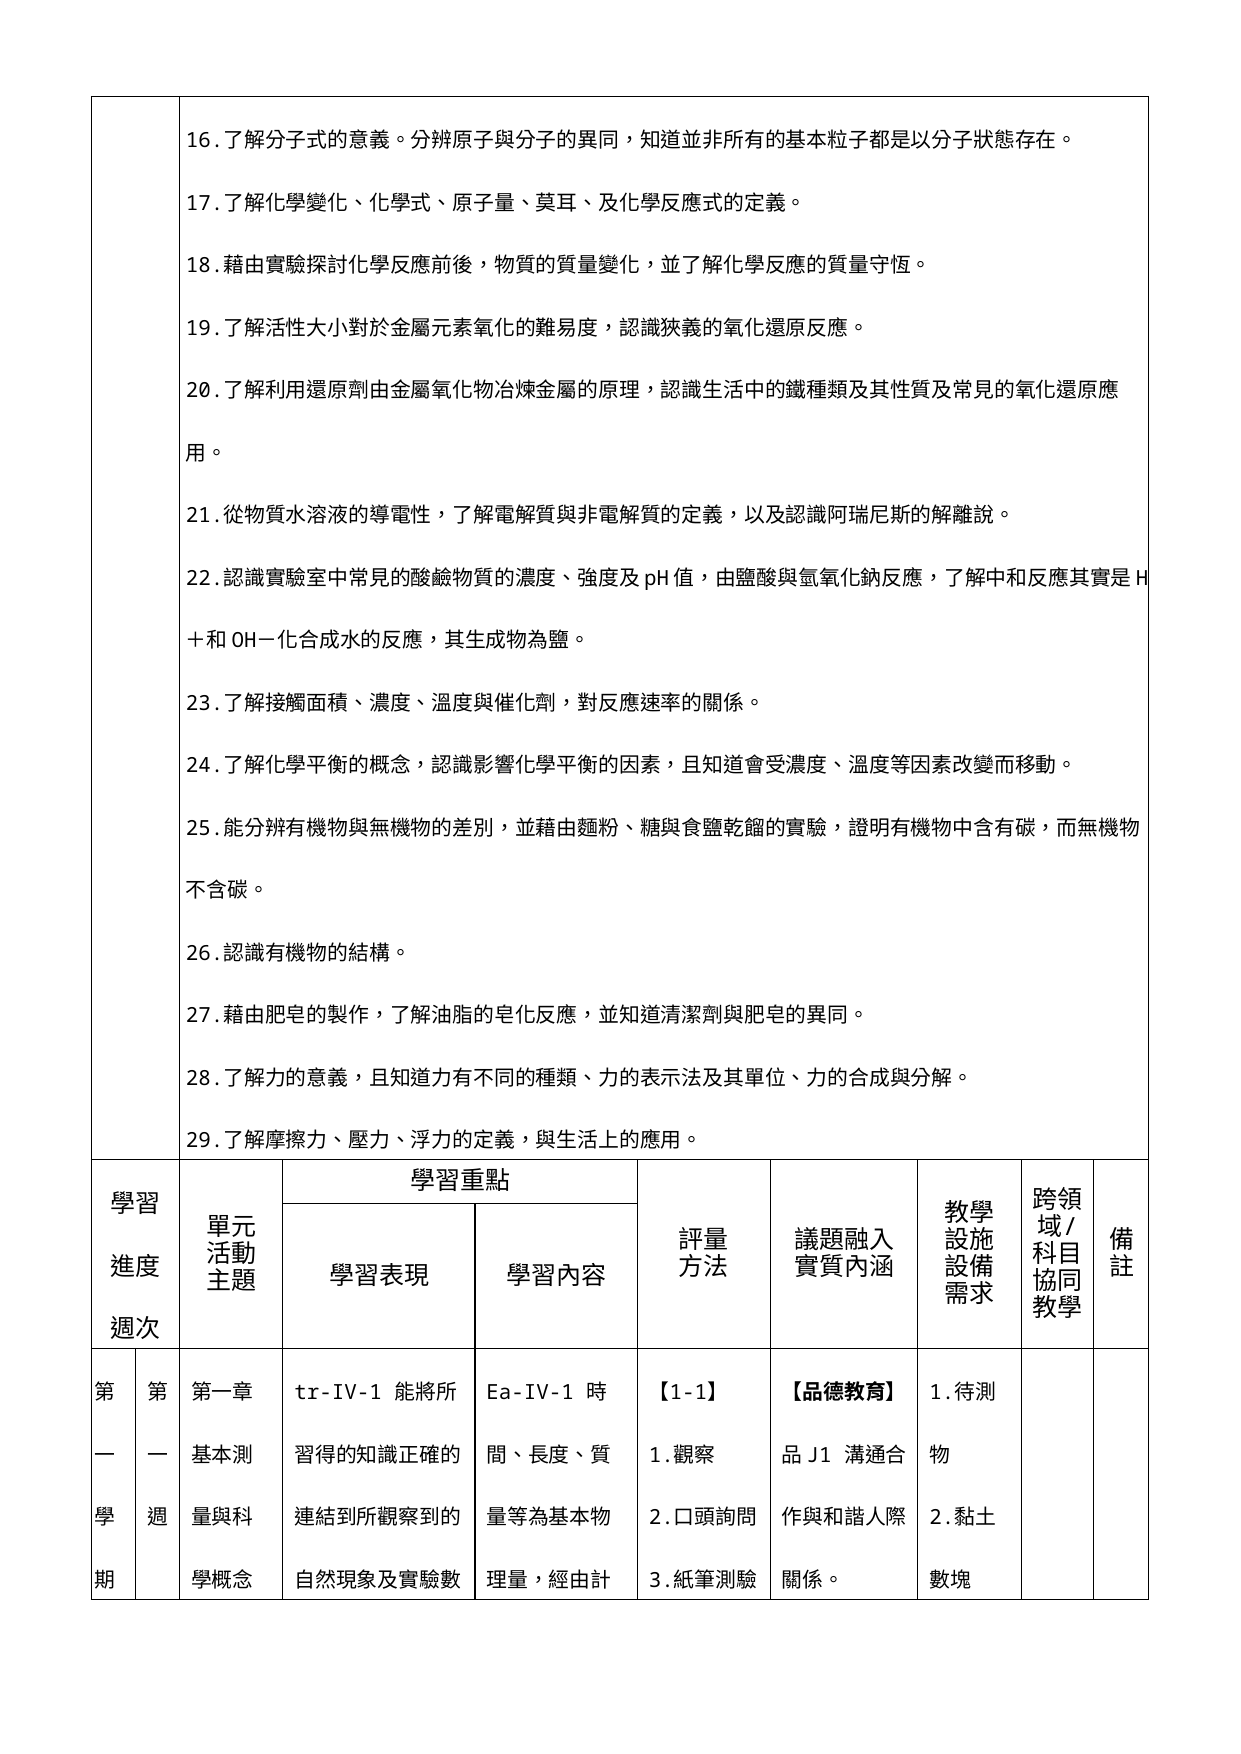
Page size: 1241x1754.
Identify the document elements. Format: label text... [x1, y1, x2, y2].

table_cell 【品德教育】 品J1 溝通合作與和諧人際關係。 [771, 1349, 917, 1599]
table_cell 教學 設施 設備 需求 [918, 1160, 1021, 1348]
table_cell 第一學期 [92, 1349, 135, 1599]
table_cell 議題融入 實質內涵 [771, 1160, 917, 1348]
table_cell 1.待測物 2.黏土數塊 [918, 1349, 1021, 1599]
table_cell 學習內容 [476, 1204, 637, 1348]
table_cell 評量 方法 [638, 1160, 770, 1348]
table_cell 學習表現 [283, 1204, 474, 1348]
table_cell 學習 進度 週次 [92, 1160, 179, 1348]
table_cell Ea-IV-1 時間、長度、質量等為基本物理量，經由計 [476, 1349, 637, 1599]
table_cell 單元 活動 主題 [180, 1160, 282, 1348]
table_cell 第一章基本測量與科學概念 [180, 1349, 282, 1599]
table_cell [92, 97, 179, 1159]
table_cell 備註 [1094, 1160, 1148, 1348]
table_cell 學習重點 [283, 1160, 637, 1203]
table_cell 【1-1】 1.觀察 2.口頭詢問 3.紙筆測驗 [638, 1349, 770, 1599]
table_cell 16.了解分子式的意義。分辨原子與分子的異同，知道並非所有的基本粒子都是以分子狀態存在。 17.了解化學變化、化學式、原子量、莫耳、及化學反應式的定義。 18.藉由實驗探討化學反應前後，物質的質量變化，並了解化學反應的質量守恆。 19.了解活性大小對於金屬元素氧化的難易度，認識狹義的氧化還原反應。 20.了解利用還原劑由金屬氧化物冶煉金屬的原理，認識生活中的鐵種類及其性質及常見的氧化還原應用。 21.從物質水溶液的導電性，了解電解質與非電解質的定義，以及認識阿瑞尼斯的解離說。 22.認識實驗室中常見的酸鹼物質的濃度、強度及pH值，由鹽酸與氫氧化鈉反應，了解中和反應其實是H＋和OH－化合成水的反應，其生成物為鹽。 23.了解接觸面積、濃度、溫度與催化劑，對反應速率的關係。 24.了解化學平衡的概念，認識影響化學平衡的因素，且知道會受濃度、溫度等因素改變而移動。 25.能分辨有機物與無機物的差別，並藉由麵粉、糖與食鹽乾餾的實驗，證明有機物中含有碳，而無機物不含碳。 26.認識有機物的結構。 27.藉由肥皂的製作，了解油脂的皂化反應，並知道清潔劑與肥皂的異同。 28.了解力的意義，且知道力有不同的種類、力的表示法及其單位、力的合成與分解。 29.了解摩擦力、壓力、浮力的定義，與生活上的應用。 [180, 97, 1148, 1159]
table_cell tr-IV-1 能將所習得的知識正確的連結到所觀察到的自然現象及實驗數 [283, 1349, 474, 1599]
table_cell [1022, 1349, 1093, 1599]
table_cell 第一週 [136, 1349, 179, 1599]
table_cell 跨領域/科目協同教學 [1022, 1160, 1093, 1348]
table_cell [1094, 1349, 1148, 1599]
